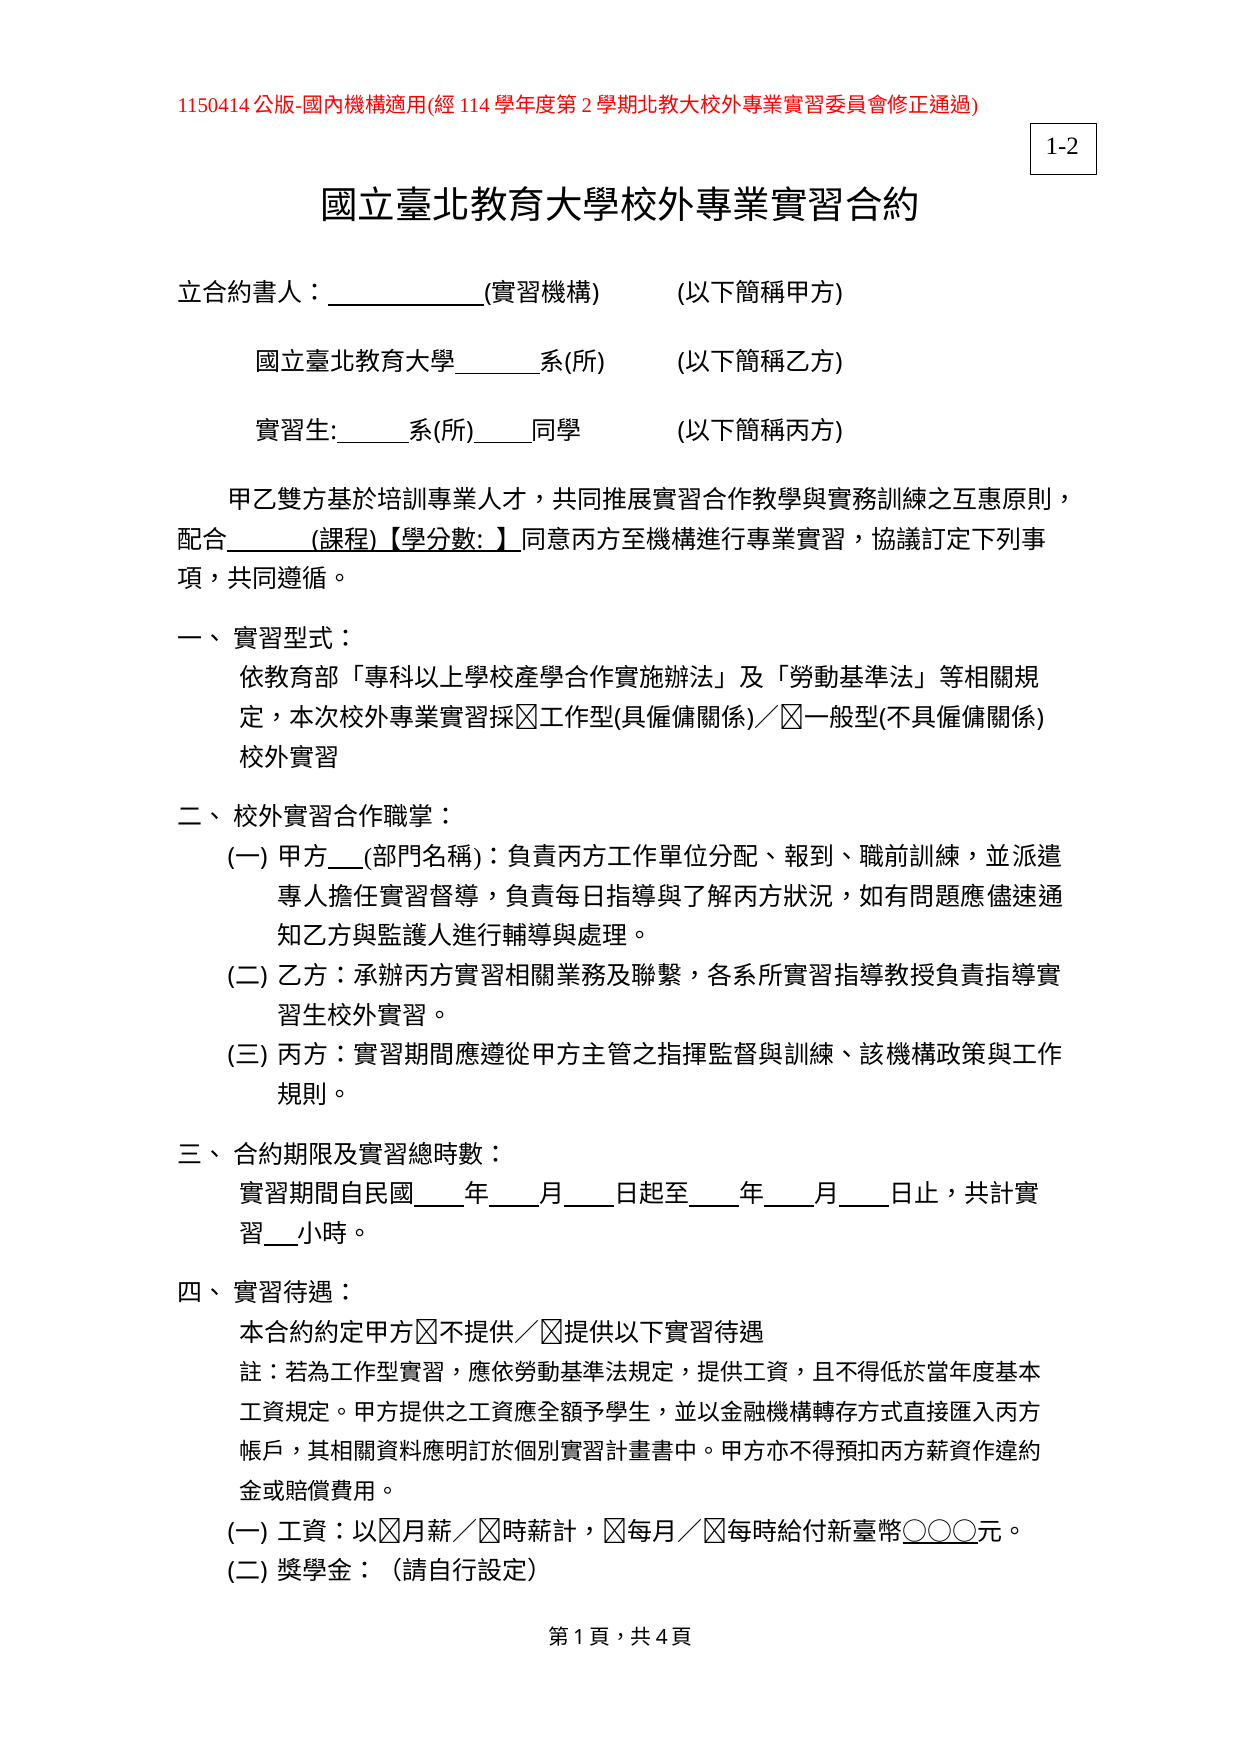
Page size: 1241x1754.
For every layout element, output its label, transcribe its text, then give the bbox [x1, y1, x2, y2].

text 註：若為工作型實習，應依勞動基準法規定，提供工資，且不得低於當年度基本工資規定。甲方提供之工資應全額予學生，並以金融機構轉存方式直接匯入丙方帳戶，其相關資料應明訂於個別實習計畫書中。甲方亦不得預扣丙方薪資作違約金或賠償費用。 [239, 1351, 1063, 1509]
text 實習生: 系(所) 同學 (以下簡稱丙方) [177, 409, 1063, 448]
list 獎學金：（請自行設定） [227, 1549, 1063, 1589]
list 實習型式： [177, 617, 1063, 656]
text 國立臺北教育大學 系(所) (以下簡稱乙方) [177, 340, 1063, 380]
list 實習待遇： [177, 1271, 1063, 1311]
list 合約期限及實習總時數： [177, 1132, 1063, 1172]
text 1-2 [1045, 131, 1082, 160]
text 立合約書人： (實習機構) (以下簡稱甲方) [177, 271, 1063, 311]
list 甲方 (部門名稱)：負責丙方工作單位分配、報到、職前訓練，並派遣專人擔任實習督導，負責每日指導與了解丙方狀況，如有問題應儘速通知乙方與監護人進行輔導與處理。 [227, 835, 1063, 954]
text 實習期間自民國 年 月 日起至 年 月 日止，共計實習 小時。 [239, 1172, 1063, 1251]
text 國立臺北教育大學校外專業實習合約 [177, 163, 1063, 242]
list 工資：以月薪／時薪計，每月／每時給付新臺幣○○○元。 [227, 1509, 1063, 1549]
list 丙方：實習期間應遵從甲方主管之指揮監督與訓練、該機構政策與工作規則。 [227, 1033, 1063, 1113]
list 校外實習合作職掌： [177, 795, 1063, 835]
list 乙方：承辦丙方實習相關業務及聯繫，各系所實習指導教授負責指導實習生校外實習。 [227, 954, 1063, 1033]
text 甲乙雙方基於培訓專業人才，共同推展實習合作教學與實務訓練之互惠原則，配合 (課程)【學分數: 】同意丙方至機構進行專業實習，協議訂定下列事項，共同遵循。 [177, 478, 1063, 597]
text 依教育部「專科以上學校產學合作實施辦法」及「勞動基準法」等相關規定，本次校外專業實習採工作型(具僱傭關係)／一般型(不具僱傭關係)校外實習 [239, 656, 1063, 775]
text 本合約約定甲方不提供／提供以下實習待遇 [239, 1311, 1063, 1351]
